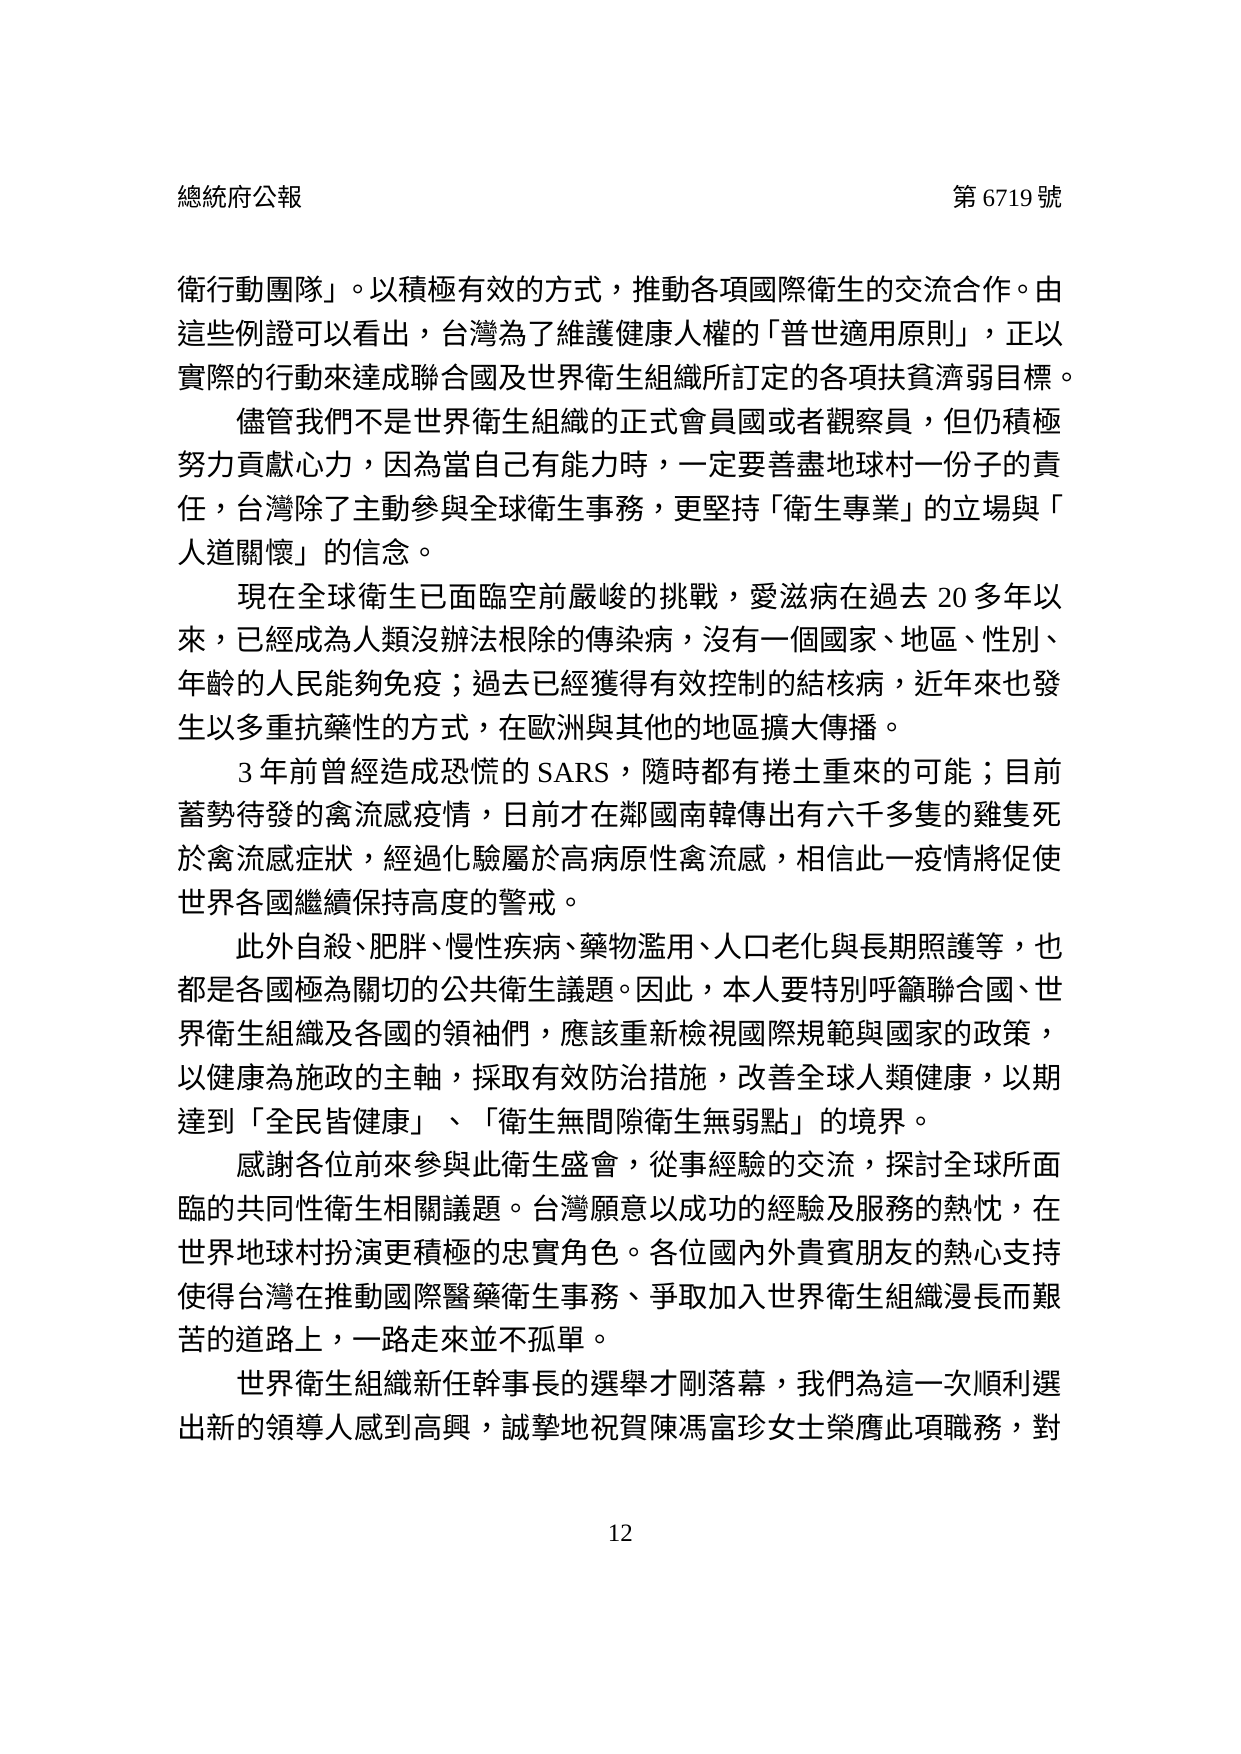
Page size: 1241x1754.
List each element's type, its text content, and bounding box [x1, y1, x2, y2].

text 世界衛生組織新任幹事長的選舉才剛落幕，我們為這一次順利選出新的領導人感到高興，誠摯地祝賀陳馮富珍女士榮膺此項職務，對 [177, 1359, 1063, 1447]
text 為了積極投入全球衛生事務，我們在今年3月成立「台灣國際醫衛行動團隊」。以積極有效的方式，推動各項國際衛生的交流合作。由這些例證可以看出，台灣為了維護健康人權的「普世適用原則」，正以實際的行動來達成聯合國及世界衛生組織所訂定的各項扶貧濟弱目標。 [177, 266, 1063, 397]
text 感謝各位前來參與此衛生盛會，從事經驗的交流，探討全球所面臨的共同性衛生相關議題。台灣願意以成功的經驗及服務的熱忱，在世界地球村扮演更積極的忠實角色。各位國內外貴賓朋友的熱心支持，使得台灣在推動國際醫藥衛生事務、爭取加入世界衛生組織漫長而艱苦的道路上，一路走來並不孤單。 [177, 1141, 1063, 1359]
text 此外自殺、肥胖、慢性疾病、藥物濫用、人口老化與長期照護等，也都是各國極為關切的公共衛生議題。因此，本人要特別呼籲聯合國、世界衛生組織及各國的領袖們，應該重新檢視國際規範與國家的政策，以健康為施政的主軸，採取有效防治措施，改善全球人類健康，以期達到「全民皆健康」、「衛生無間隙衛生無弱點」的境界。 [177, 922, 1063, 1141]
text 3年前曾經造成恐慌的SARS，隨時都有捲土重來的可能；目前蓄勢待發的禽流感疫情，日前才在鄰國南韓傳出有六千多隻的雞隻死於禽流感症狀，經過化驗屬於高病原性禽流感，相信此一疫情將促使世界各國繼續保持高度的警戒。 [177, 747, 1063, 922]
text 現在全球衛生已面臨空前嚴峻的挑戰，愛滋病在過去20多年以來，已經成為人類沒辦法根除的傳染病，沒有一個國家、地區、性別、年齡的人民能夠免疫；過去已經獲得有效控制的結核病，近年來也發生以多重抗藥性的方式，在歐洲與其他的地區擴大傳播。 [177, 572, 1063, 747]
text 儘管我們不是世界衛生組織的正式會員國或者觀察員，但仍積極努力貢獻心力，因為當自己有能力時，一定要善盡地球村一份子的責任，台灣除了主動參與全球衛生事務，更堅持「衛生專業」的立場與「人道關懷」的信念。 [177, 397, 1063, 572]
